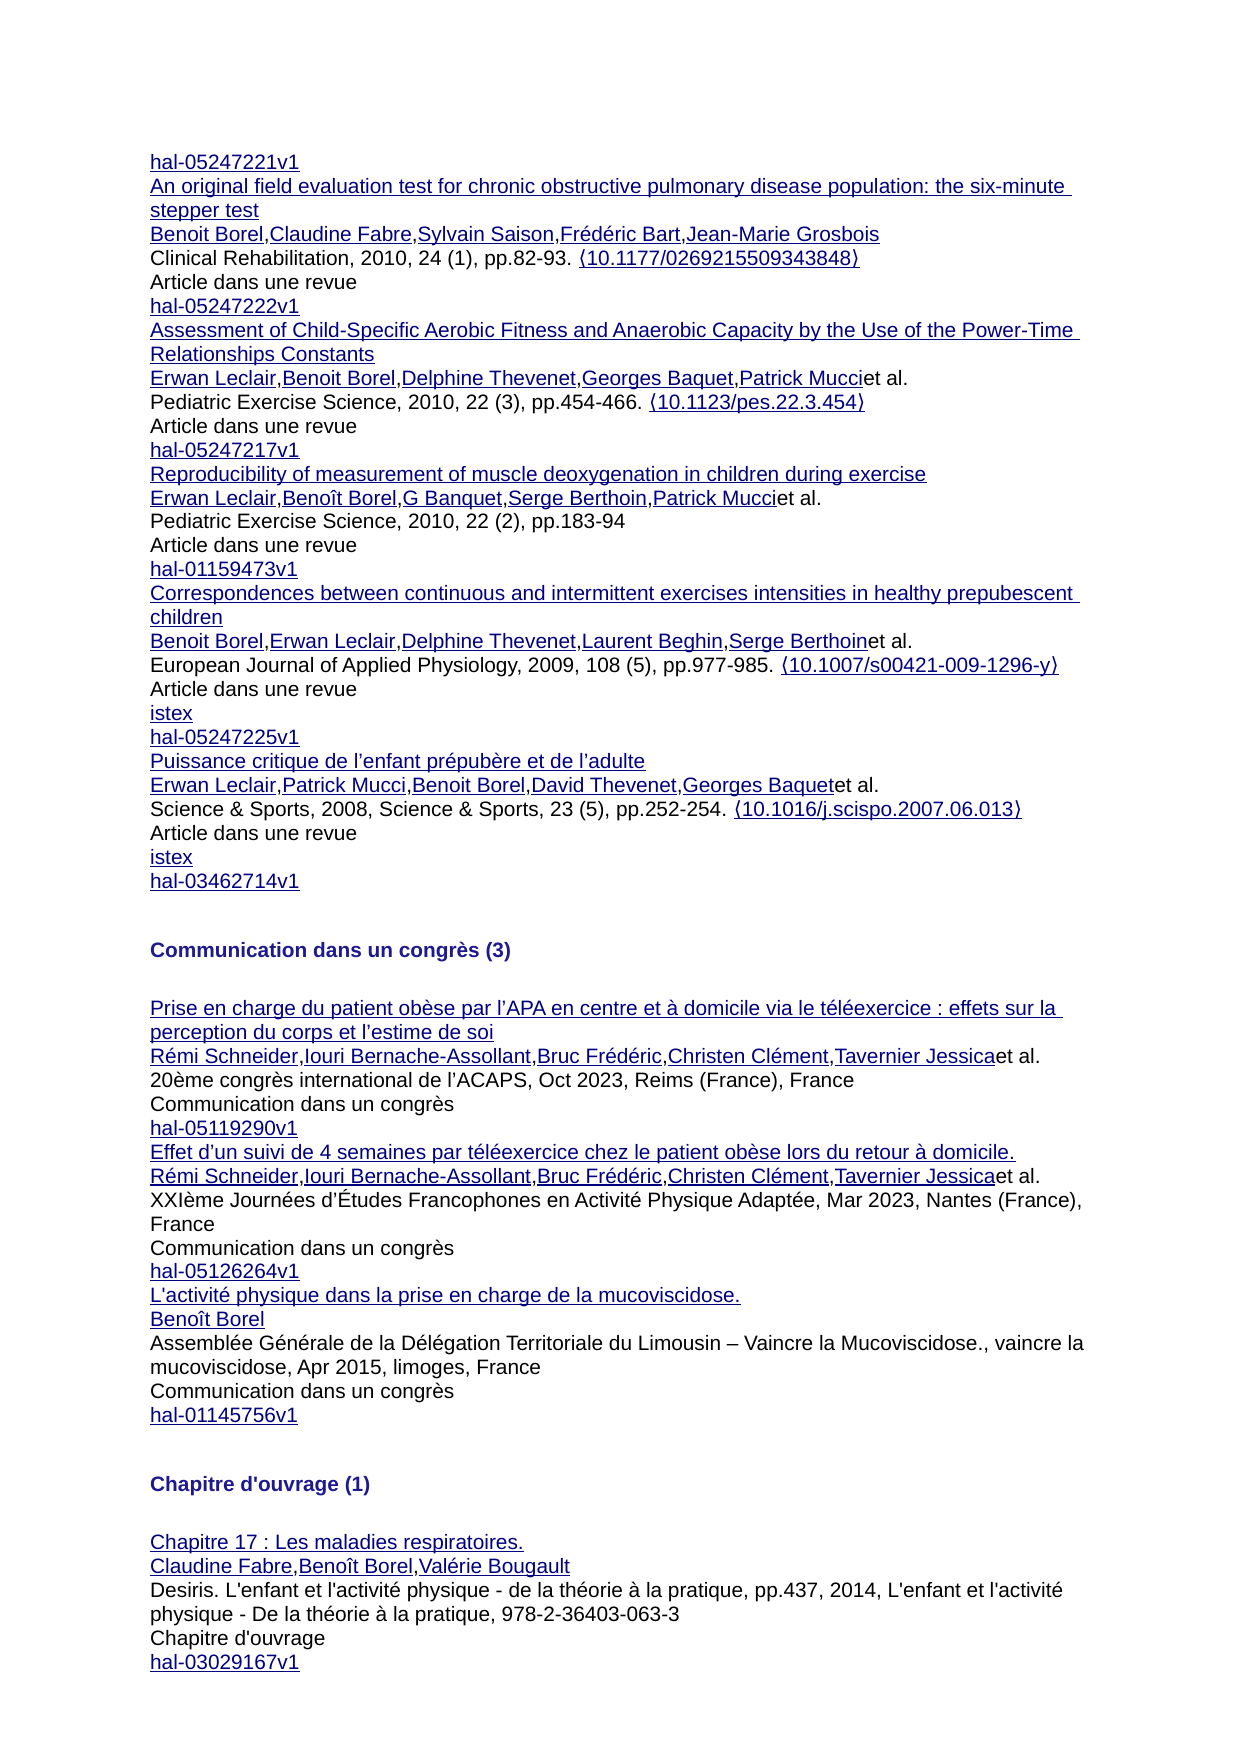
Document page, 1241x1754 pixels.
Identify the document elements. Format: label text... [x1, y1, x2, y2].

subtitle Communication dans un congrès (3) [150, 937, 1090, 961]
table_cell An original field evaluation test for chronic obstructive pulmonary disease population: the six-minute stepper test Benoit Borel,Claudine Fabre,Sylvain Saison,Frédéric Bart,Jean-Marie Grosbois Clinical Rehabilitation, 2010, 24 (1), pp.82-93. ⟨10.1177/0269215509343848⟩ Article dans une revue hal-05247222v1 [150, 174, 1090, 318]
table_cell Correspondences between continuous and intermittent exercises intensities in healthy prepubescent children Benoit Borel,Erwan Leclair,Delphine Thevenet,Laurent Beghin,Serge Berthoinet al. European Journal of Applied Physiology, 2009, 108 (5), pp.977-985. ⟨10.1007/s00421-009-1296-y⟩ Article dans une revue istex hal-05247225v1 [150, 581, 1090, 749]
table_cell Reproducibility of measurement of muscle deoxygenation in children during exercise Erwan Leclair,Benoît Borel,G Banquet,Serge Berthoin,Patrick Mucciet al. Pediatric Exercise Science, 2010, 22 (2), pp.183-94 Article dans une revue hal-01159473v1 [150, 461, 1090, 581]
table_cell hal-05247221v1 [150, 150, 1090, 174]
table_cell Puissance critique de l’enfant prépubère et de l’adulte Erwan Leclair,Patrick Mucci,Benoit Borel,David Thevenet,Georges Baquetet al. Science & Sports, 2008, Science & Sports, 23 (5), pp.252-254. ⟨10.1016/j.scispo.2007.06.013⟩ Article dans une revue istex hal-03462714v1 [150, 749, 1090, 893]
table_cell Assessment of Child-Specific Aerobic Fitness and Anaerobic Capacity by the Use of the Power-Time Relationships Constants Erwan Leclair,Benoit Borel,Delphine Thevenet,Georges Baquet,Patrick Mucciet al. Pediatric Exercise Science, 2010, 22 (3), pp.454-466. ⟨10.1123/pes.22.3.454⟩ Article dans une revue hal-05247217v1 [150, 318, 1090, 461]
subtitle Chapitre d'ouvrage (1) [150, 1472, 1090, 1496]
table_header Chapitre 17 : Les maladies respiratoires. Claudine Fabre,Benoît Borel,Valérie Bougault Desiris. L'enfant et l'activité physique - de la théorie à la pratique, pp.437, 2014, L'enfant et l'activité physique - De la théorie à la pratique, 978-2-36403-063-3 Chapitre d'ouvrage hal-03029167v1 [150, 1530, 1090, 1674]
table_cell L'activité physique dans la prise en charge de la mucoviscidose. Benoît Borel Assemblée Générale de la Délégation Territoriale du Limousin – Vaincre la Mucoviscidose., vaincre la mucoviscidose, Apr 2015, limoges, France Communication dans un congrès hal-01145756v1 [150, 1283, 1090, 1427]
table_cell Effet d’un suivi de 4 semaines par téléexercice chez le patient obèse lors du retour à domicile. Rémi Schneider,Iouri Bernache-Assollant,Bruc Frédéric,Christen Clément,Tavernier Jessicaet al. XXIème Journées d’Études Francophones en Activité Physique Adaptée, Mar 2023, Nantes (France), France Communication dans un congrès hal-05126264v1 [150, 1140, 1090, 1283]
table_header Prise en charge du patient obèse par l’APA en centre et à domicile via le téléexercice : effets sur la perception du corps et l’estime de soi Rémi Schneider,Iouri Bernache-Assollant,Bruc Frédéric,Christen Clément,Tavernier Jessicaet al. 20ème congrès international de l’ACAPS, Oct 2023, Reims (France), France Communication dans un congrès hal-05119290v1 [150, 996, 1090, 1139]
